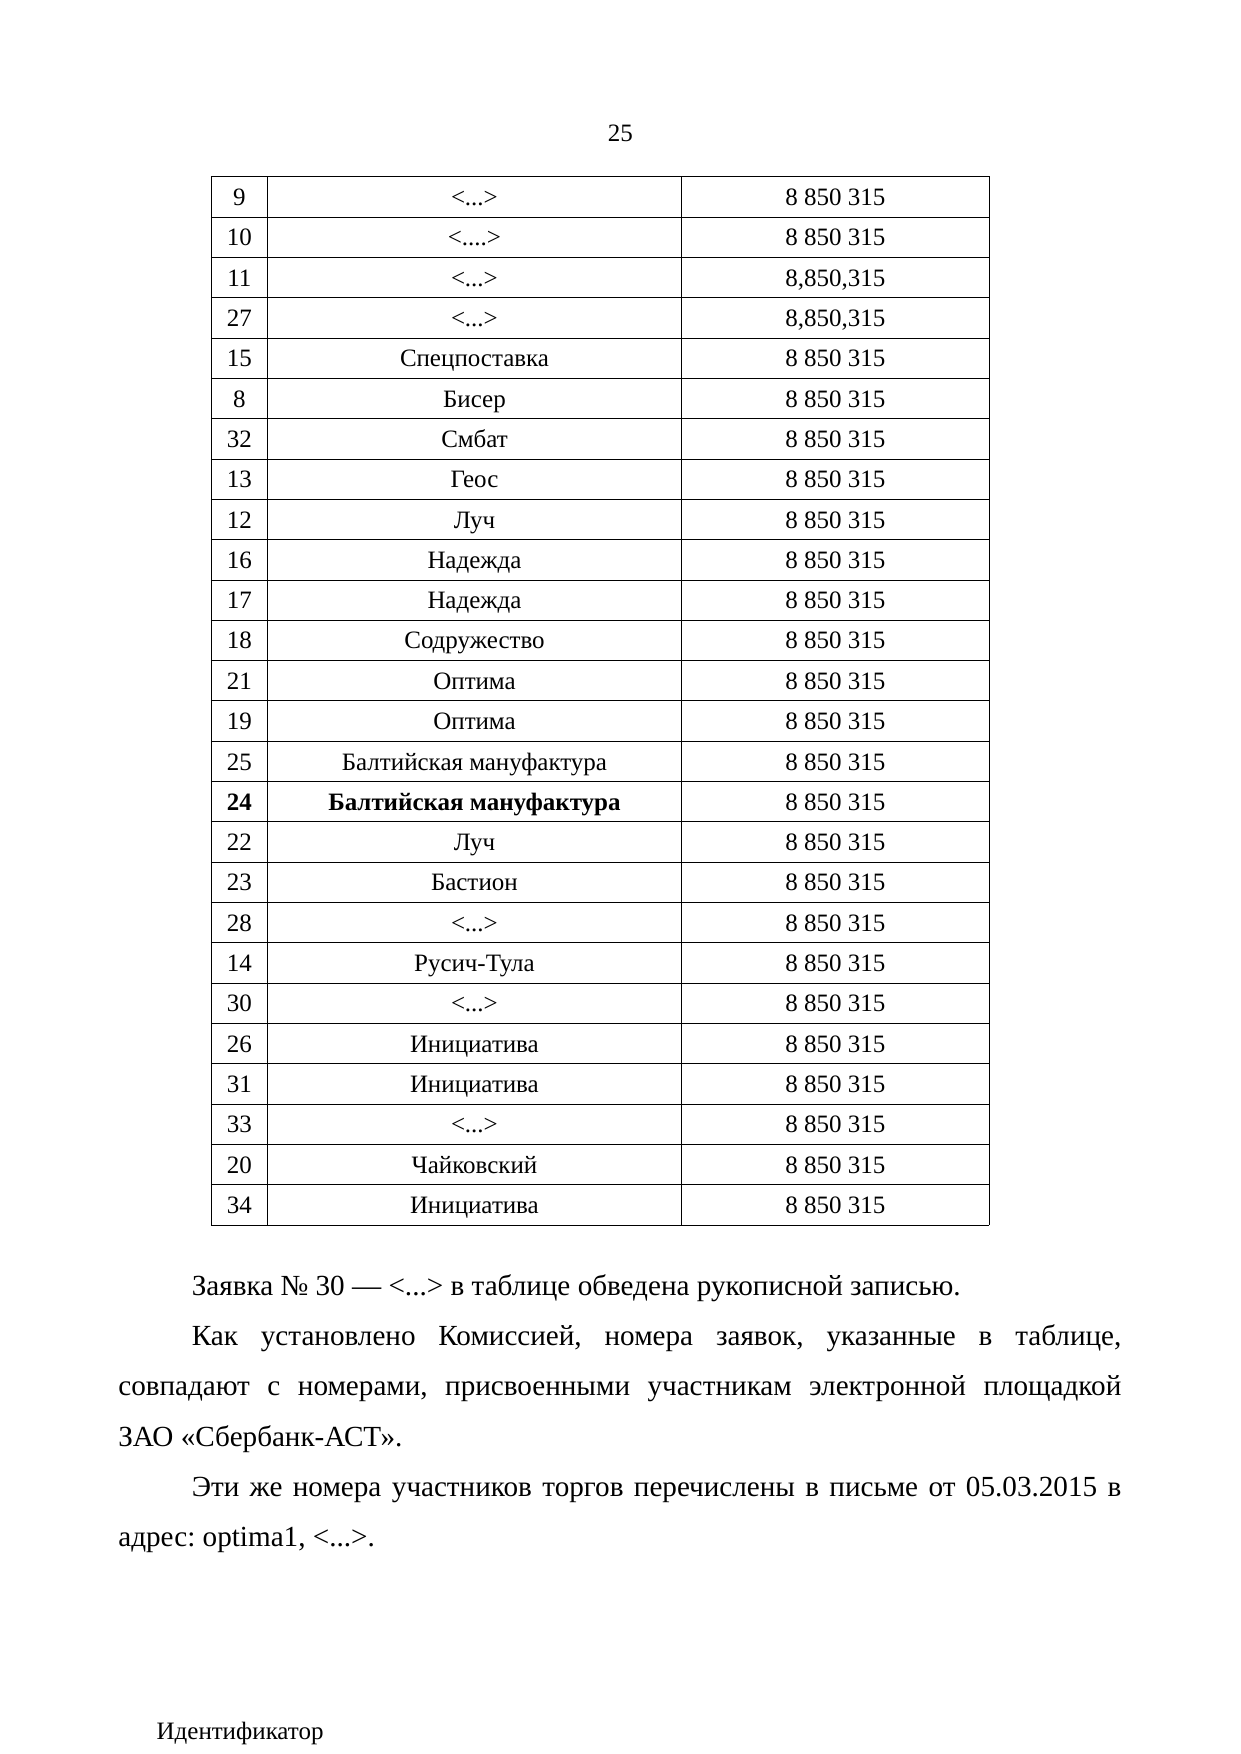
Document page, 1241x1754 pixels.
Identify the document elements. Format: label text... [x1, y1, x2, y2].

text Как установлено Комиссией, номера заявок, указанные в таблице, совпадают с номерами, присвоенными участникам электронной площадкой ЗАО «Сбербанк-АСТ». [118, 1318, 1122, 1452]
table_cell Инициатива [268, 1024, 681, 1063]
table_cell Балтийская мануфактура [268, 742, 681, 781]
table_cell Луч [268, 500, 681, 539]
table_cell 8 850 315 [682, 1185, 989, 1224]
table_cell Оптима [268, 701, 681, 741]
table_cell 8 850 315 [682, 742, 989, 781]
table_cell 8 850 315 [682, 581, 989, 620]
table_cell 20 [212, 1145, 267, 1184]
table_cell 8 850 315 [682, 1064, 989, 1103]
table_cell 8 850 315 [682, 540, 989, 579]
table_cell 30 [212, 984, 267, 1023]
table_cell 8 850 315 [682, 782, 989, 821]
table_cell Инициатива [268, 1185, 681, 1224]
table_cell Спецпоставка [268, 339, 681, 378]
table_cell 8 850 315 [682, 822, 989, 862]
table_cell Смбат [268, 419, 681, 458]
table_cell Надежда [268, 540, 681, 579]
table_cell Геос [268, 460, 681, 499]
table_cell Оптима [268, 661, 681, 700]
table_cell 23 [212, 863, 267, 902]
table_cell Надежда [268, 581, 681, 620]
table_cell <....> [268, 218, 681, 257]
table_cell 8 [212, 379, 267, 418]
table_cell Содружество [268, 621, 681, 660]
table_cell 21 [212, 661, 267, 700]
text Заявка № 30 — <...> в таблице обведена рукописной записью. [118, 1268, 1122, 1301]
table_cell <...> [268, 258, 681, 297]
text Эти же номера участников торгов перечислены в письме от 05.03.2015 в адрес: optima1, <...>. [118, 1469, 1122, 1553]
table_cell 27 [212, 298, 267, 338]
table_cell 8 850 315 [682, 1024, 989, 1063]
table_cell Чайковский [268, 1145, 681, 1184]
table_cell 8 850 315 [682, 903, 989, 942]
table_cell 8 850 315 [682, 177, 989, 217]
table_cell Бастион [268, 863, 681, 902]
table_cell 25 [212, 742, 267, 781]
table_cell 34 [212, 1185, 267, 1224]
table_cell 10 [212, 218, 267, 257]
table_cell 16 [212, 540, 267, 579]
table_cell 11 [212, 258, 267, 297]
table_cell 8 850 315 [682, 298, 989, 338]
table_cell 13 [212, 460, 267, 499]
table_cell 8 850 315 [682, 339, 989, 378]
table_cell 26 [212, 1024, 267, 1063]
table_cell 15 [212, 339, 267, 378]
table_cell 8 850 315 [682, 1105, 989, 1144]
table_cell 8 850 315 [682, 863, 989, 902]
table_cell 31 [212, 1064, 267, 1103]
table_cell 8 850 315 [682, 943, 989, 983]
table_cell 28 [212, 903, 267, 942]
table_cell 24 [212, 782, 267, 821]
table_cell Балтийская мануфактура [268, 782, 681, 821]
table_cell 17 [212, 581, 267, 620]
table_cell 8 850 315 [682, 500, 989, 539]
table_cell 8 850 315 [682, 258, 989, 297]
table_cell 8 850 315 [682, 218, 989, 257]
table_cell <...> [268, 177, 681, 217]
table_cell 12 [212, 500, 267, 539]
table_cell 9 [212, 177, 267, 217]
table_cell 8 850 315 [682, 419, 989, 458]
table_cell 32 [212, 419, 267, 458]
table_cell Луч [268, 822, 681, 862]
table_cell Инициатива [268, 1064, 681, 1103]
table_cell 33 [212, 1105, 267, 1144]
table_cell Русич-Тула [268, 943, 681, 983]
table_cell <...> [268, 984, 681, 1023]
table_cell <...> [268, 298, 681, 338]
table_cell 8 850 315 [682, 621, 989, 660]
table_cell Бисер [268, 379, 681, 418]
table_cell 18 [212, 621, 267, 660]
table_cell 14 [212, 943, 267, 983]
table_cell 8 850 315 [682, 701, 989, 741]
table_cell 19 [212, 701, 267, 741]
table_cell <...> [268, 903, 681, 942]
table_cell 8 850 315 [682, 984, 989, 1023]
table_cell 8 850 315 [682, 379, 989, 418]
table_cell 8 850 315 [682, 1145, 989, 1184]
table_cell 8 850 315 [682, 661, 989, 700]
table_cell 22 [212, 822, 267, 862]
table_cell 8 850 315 [682, 460, 989, 499]
table_cell <...> [268, 1105, 681, 1144]
